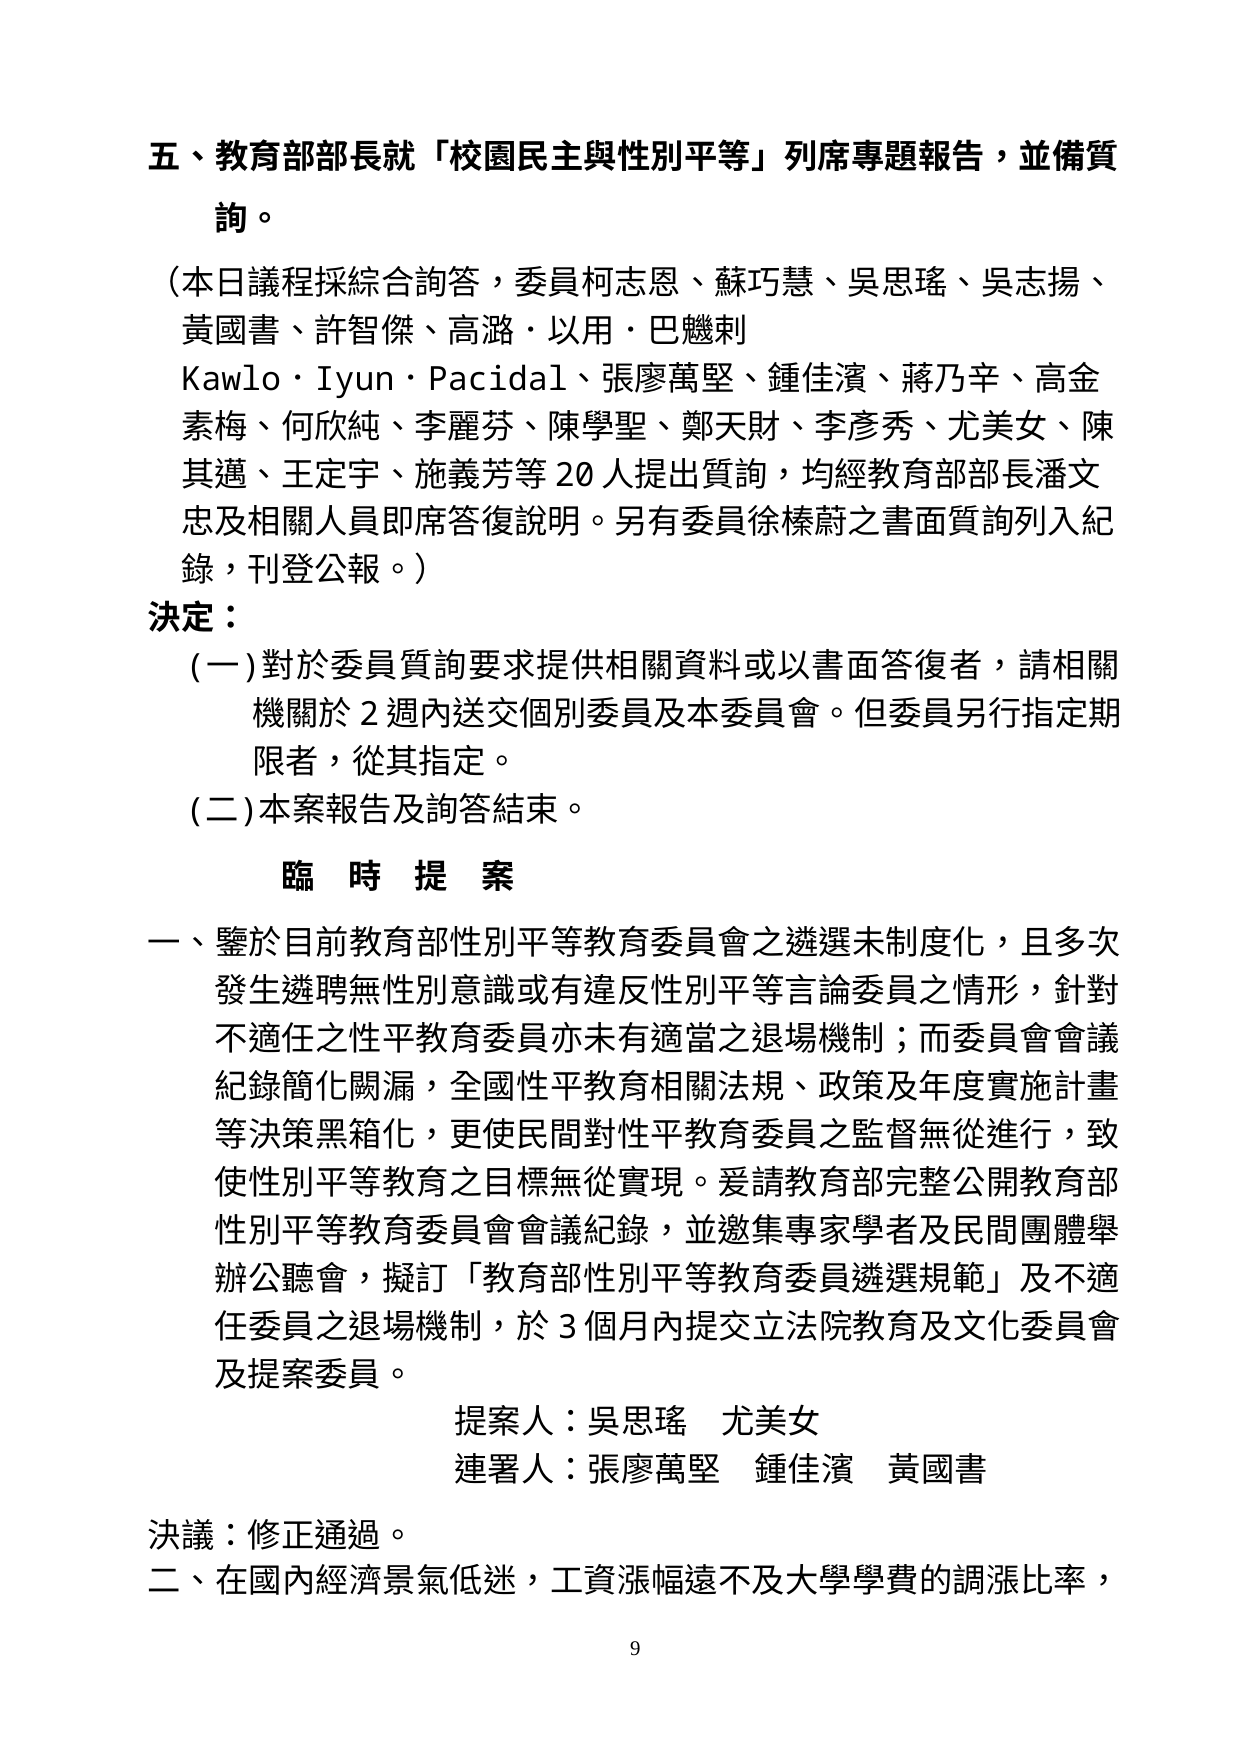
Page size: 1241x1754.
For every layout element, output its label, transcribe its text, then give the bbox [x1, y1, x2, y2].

text (一)對於委員質詢要求提供相關資料或以書面答復者，請相關機關於2週內送交個別委員及本委員會。但委員另行指定期限者，從其指定。 [185, 639, 1122, 783]
text 臨 時 提 案 [148, 850, 1120, 898]
text 二、在國內經濟景氣低迷，工資漲幅遠不及大學學費的調漲比率， [148, 1554, 1122, 1602]
text (二)本案報告及詢答結束。 [185, 783, 1122, 831]
text 提案人：吳思瑤 尤美女 [148, 1396, 1122, 1443]
text 一、鑒於目前教育部性別平等教育委員會之遴選未制度化，且多次發生遴聘無性別意識或有違反性別平等言論委員之情形，針對不適任之性平教育委員亦未有適當之退場機制；而委員會會議紀錄簡化闕漏，全國性平教育相關法規、政策及年度實施計畫等決策黑箱化，更使民間對性平教育委員之監督無從進行，致使性別平等教育之目標無從實現。爰請教育部完整公開教育部性別平等教育委員會會議紀錄，並邀集專家學者及民間團體舉辦公聽會，擬訂「教育部性別平等教育委員遴選規範」及不適任委員之退場機制，於3個月內提交立法院教育及文化委員會及提案委員。 [148, 916, 1122, 1396]
text 五、教育部部長就「校園民主與性別平等」列席專題報告，並備質詢。 [148, 112, 1122, 237]
text 連署人：張廖萬堅 鍾佳濱 黃國書 [148, 1443, 1122, 1491]
text 決定： [148, 591, 1120, 639]
text （本日議程採綜合詢答，委員柯志恩、蘇巧慧、吳思瑤、吳志揚、黃國書、許智傑、高潞．以用．巴魕剌 Kawlo．Iyun．Pacidal、張廖萬堅、鍾佳濱、蔣乃辛、高金素梅、何欣純、李麗芬、陳學聖、鄭天財、李彥秀、尤美女、陳其邁、王定宇、施義芳等20人提出質詢，均經教育部部長潘文忠及相關人員即席答復說明。另有委員徐榛蔚之書面質詢列入紀錄，刊登公報。） [148, 256, 1122, 591]
text 決議：修正通過。 [148, 1491, 1122, 1554]
